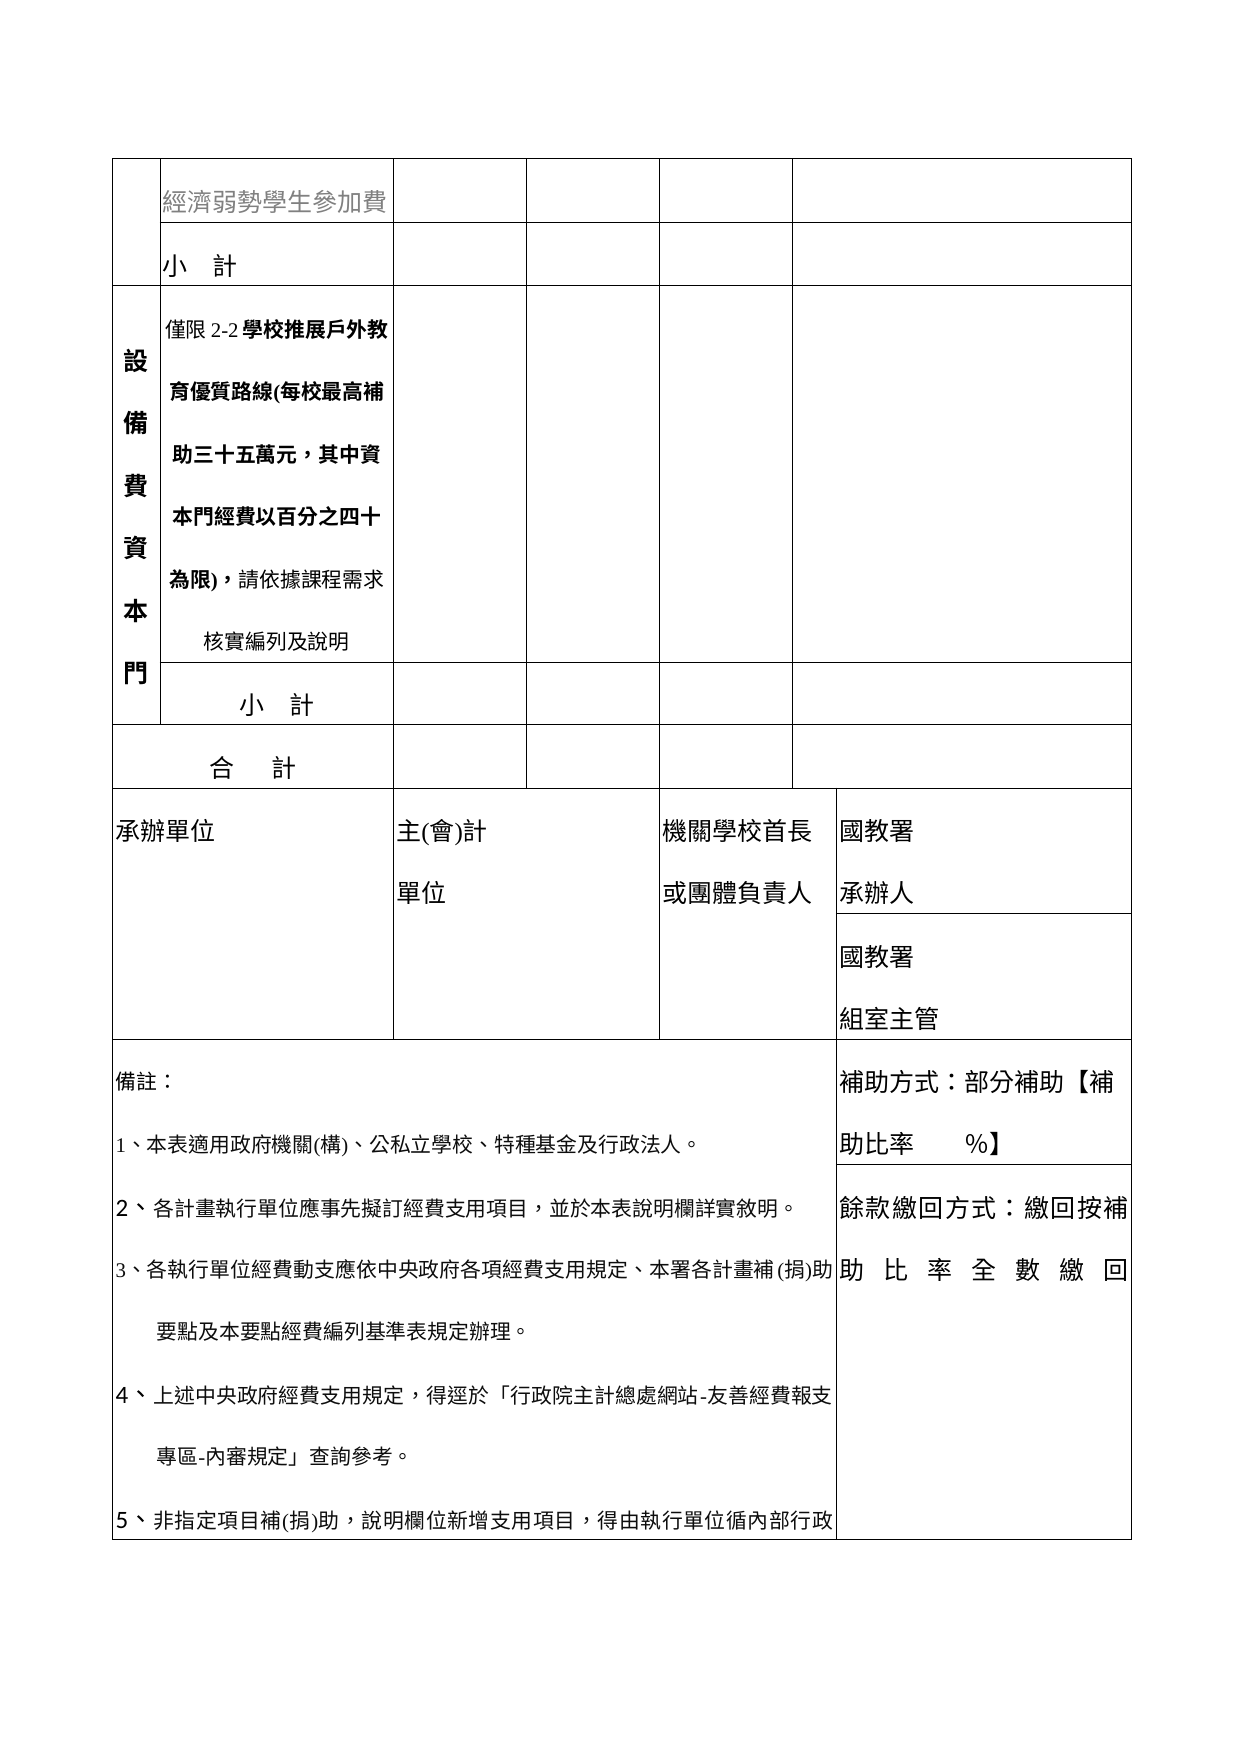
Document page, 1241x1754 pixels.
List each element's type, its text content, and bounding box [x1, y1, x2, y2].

table_cell 機關學校首長 或團體負責人 [660, 789, 836, 1038]
table_cell 經濟弱勢學生參加費 [161, 159, 393, 222]
table_cell 僅限2-2學校推展戶外教育優質路線(每校最高補助三十五萬元，其中資本門經費以百分之四十為限)，請依據課程需求 核實編列及說明 [161, 286, 393, 661]
table_cell 備註： 本表適用政府機關(構)、公私立學校、特種基金及行政法人。 各計畫執行單位應事先擬訂經費支用項目，並於本表說明欄詳實敘明。 各執行單位經費動支應依中央政府各項經費支用規定、本署各計畫補(捐)助要點及本要點經費編列基準表規定辦理。 上述中央政府經費支用規定，得逕於「行政院主計總處網站-友善經費報支專區-內審規定」查詢參考。 非指定項目補(捐)助，說明欄位新增支用項目，得由執行單位循內部行政程序自行辦理。 同一計畫向本署及其他機關申請補(捐)助時，應於計畫項目經費申請表內，詳列向本署及其他機關申請補助之項目及金額，如有隱匿不實或造假情事，本署應撤銷該補(捐)助案件，並收回已撥付款項。 補(捐)助計畫除依本要點第4點規定之情形外，以不補(捐)助人事費、加班費、內部場地使用費及行政管理費為原則。 申請補(捐)助經費，其計畫執行涉及須依「政府機關政策文宣規劃執行注意事項」、預算法第62條之1及其執行原則等相關規定辦理者，應明確標示其為「廣告」，且揭示贊助機關（教育部國民及學前教育署）名稱，並不得以置入性行銷方式進行。 [113, 1040, 836, 1539]
table_cell [660, 223, 792, 285]
table_cell [660, 725, 792, 787]
table_cell 主(會)計 單位 [394, 789, 659, 1038]
table_cell 補助方式：部分補助【補助比率 ％】 [837, 1040, 1131, 1164]
table_cell 合 計 [113, 725, 393, 787]
table_cell [527, 286, 659, 661]
table_cell [660, 159, 792, 222]
table_cell [660, 286, 792, 661]
table_cell [527, 223, 659, 285]
table_cell 承辦單位 [113, 789, 393, 1038]
table_cell [394, 286, 526, 661]
table_cell [113, 159, 160, 285]
table_cell 小 計 [161, 663, 393, 724]
table_cell [793, 725, 1131, 787]
table_cell 餘款繳回方式：繳回按補助比率全數繳回 [837, 1165, 1131, 1539]
table_cell [394, 223, 526, 285]
table_cell [527, 725, 659, 787]
table_cell [394, 725, 526, 787]
table_cell 小 計 [161, 223, 393, 285]
table_cell [660, 663, 792, 724]
table_cell [394, 663, 526, 724]
table_cell [793, 159, 1131, 222]
table_cell [793, 223, 1131, 285]
table_cell [793, 286, 1131, 661]
table_cell 設備費資本門 [113, 286, 160, 724]
table_cell [527, 663, 659, 724]
table_cell [394, 159, 526, 222]
table_cell [793, 663, 1131, 724]
table_cell 國教署 組室主管 [837, 914, 1131, 1038]
table_cell [527, 159, 659, 222]
table_cell 國教署 承辦人 [837, 789, 1131, 913]
